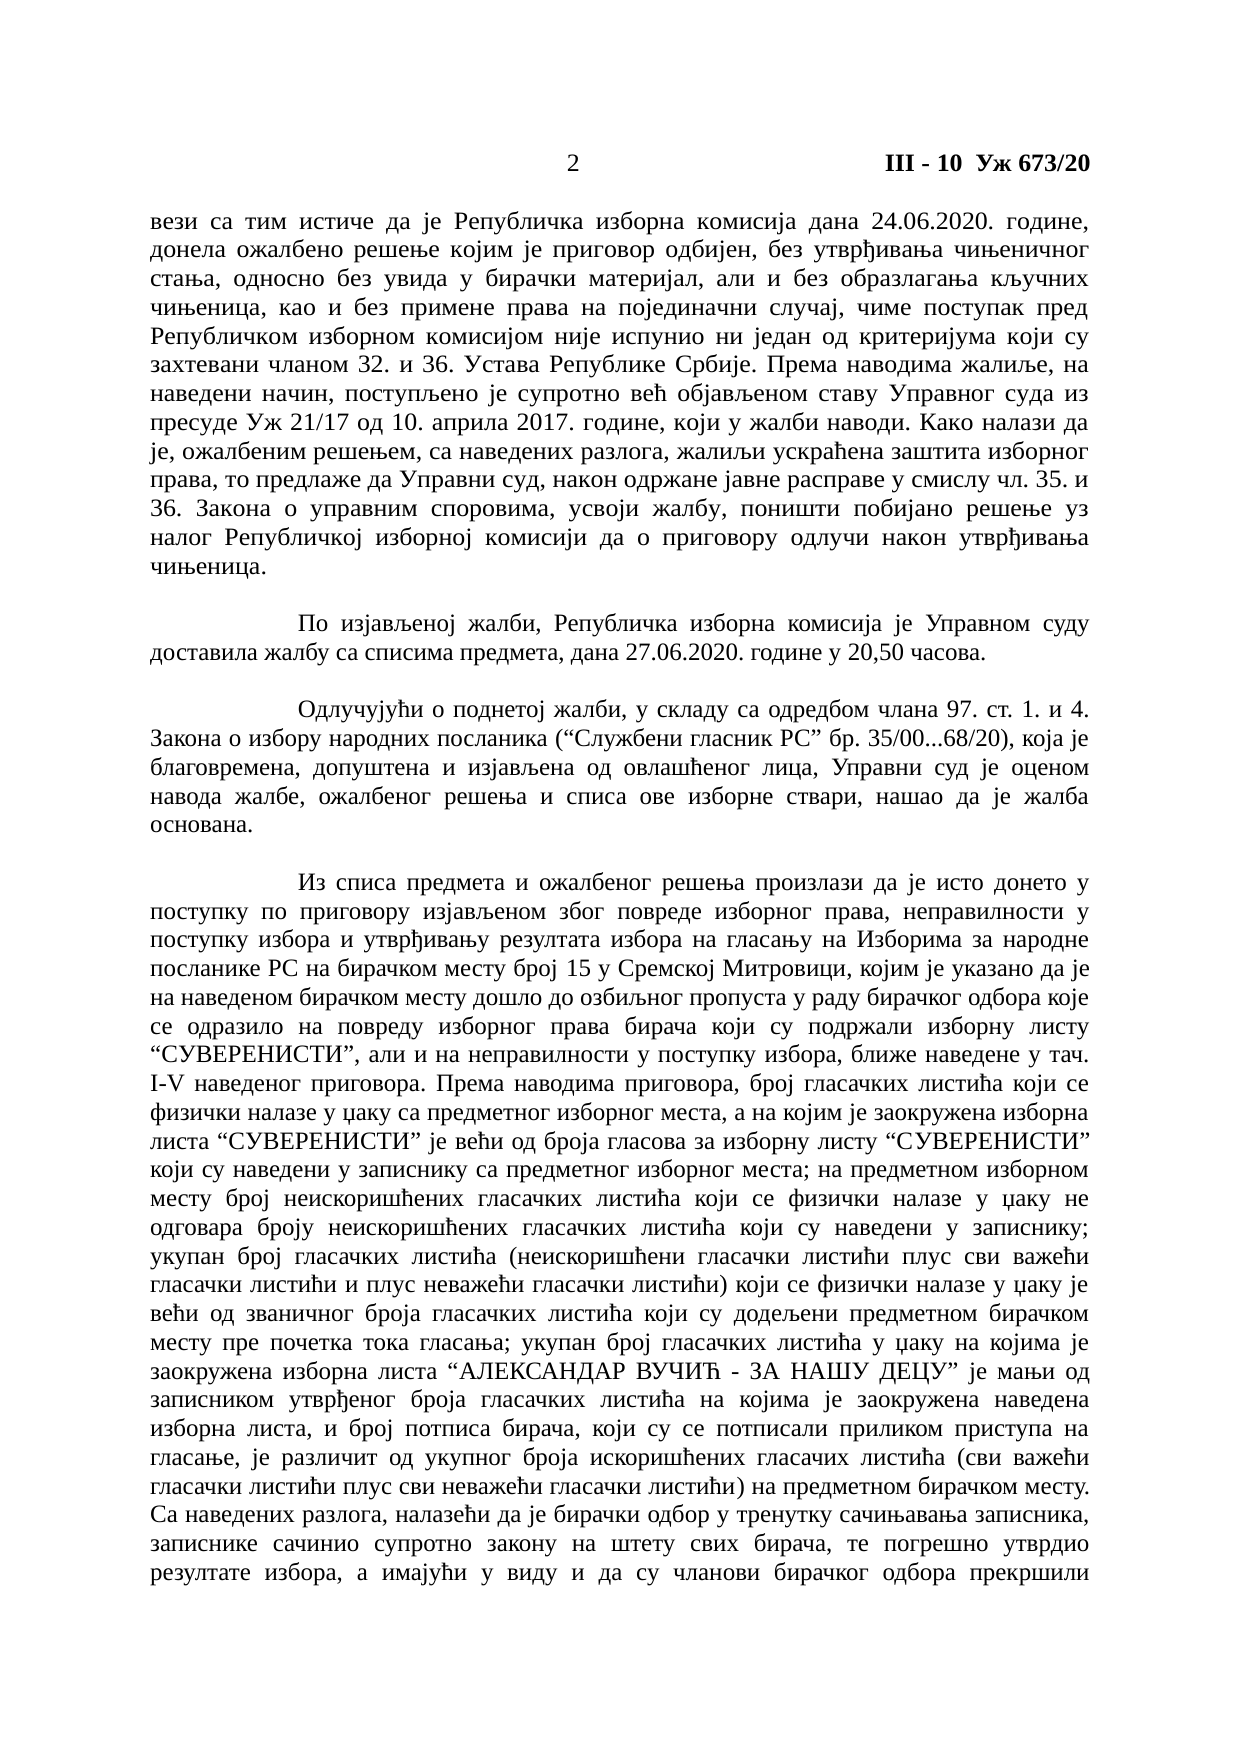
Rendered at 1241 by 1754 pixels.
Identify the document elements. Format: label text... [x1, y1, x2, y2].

text вези са тим истиче да је Републичка изборна комисија дана 24.06.2020. године, донела ожалбено решење којим је приговор одбијен, без утврђивања чињеничног стања, односно без увида у бирачки материјал, али и без образлагања кључних чињеница, као и без примене права на појединачни случај, чиме поступак пред Републичком изборном комисијом није испунио ни један од критеријума који су захтевани чланом 32. и 36. Устава Републике Србије. Према наводима жалиље, на наведени начин, поступљено је супротно већ објављеном ставу Управног суда из пресуде Уж 21/17 од 10. априла 2017. године, који у жалби наводи. Како налази да је, ожалбеним решењем, са наведених разлога, жалиљи ускраћена заштита изборног права, то предлаже да Управни суд, након одржане јавне расправе у смислу чл. 35. и 36. Закона о управним споровима, усвоји жалбу, поништи побијано решење уз налог Републичкој изборној комисији да о приговору одлучи након утврђивања чињеница. [150, 206, 1090, 579]
text По изјављеној жалби, Републичка изборна комисија је Управном суду доставила жалбу са списима предмета, дана 27.06.2020. године у 20,50 часова. [150, 608, 1090, 666]
text Из списа предмета и ожалбеног решења произлази да је исто донето у поступку по приговору изјављеном због повреде изборног права, неправилности у поступку избора и утврђивању резултата избора на гласању на Изборима за народне посланике РС на бирачком месту број 15 у Сремској Митровици, којим је указано да је на наведеном бирачком месту дошло до озбиљног пропуста у раду бирачког одбора које се одразило на повреду изборног права бирача који су подржали изборну листу “СУВЕРЕНИСТИ”, али и на неправилности у поступку избора, ближе наведене у тач. I-V наведеног приговора. Према наводима приговора, број гласачких листића који се физички налазе у џаку са предметног изборног места, а на којим је заокружена изборна листа “СУВЕРЕНИСТИ” је већи од броја гласова за изборну листу “СУВЕРЕНИСТИ” који су наведени у записнику са предметног изборног места; на предметном изборном месту број неискоришћених гласачких листића који се физички налазе у џаку не одговара броју неискоришћених гласачких листића који су наведени у записнику; укупан број гласачких листића (неискоришћени гласачки листићи плус сви важећи гласачки листићи и плус неважећи гласачки листићи) који се физички налазе у џаку је већи од званичног броја гласачких листића који су додељени предметном бирачком месту пре почетка тока гласања; укупан број гласачких листића у џаку на којима је заокружена изборна листа “АЛЕКСАНДАР ВУЧИЋ - ЗА НАШУ ДЕЦУ” је мањи од записником утврђеног броја гласачких листића на којима је заокружена наведена изборна листа, и број потписа бирача, који су се потписали приликом приступа на гласање, је различит од укупног броја искоришћених гласачих листића (сви важећи гласачки листићи плус сви неважећи гласачки листићи) на предметном бирачком месту. Са наведених разлога, налазећи да је бирачки одбор у тренутку сачињавања записника, записнике сачинио супротно закону на штету свих бирача, те погрешно утврдио резултате избора, а имајући у виду и да су чланови бирачког одбора прекршили [150, 867, 1090, 1586]
text Одлучујући о поднетој жалби, у складу са одредбом члана 97. ст. 1. и 4. Закона о избору народних посланика (“Службени гласник РС” бр. 35/00...68/20), која је благовремена, допуштена и изјављена од овлашћеног лица, Управни суд је оценом навода жалбе, ожалбеног решења и списа ове изборне ствари, нашао да је жалба основана. [150, 694, 1090, 838]
